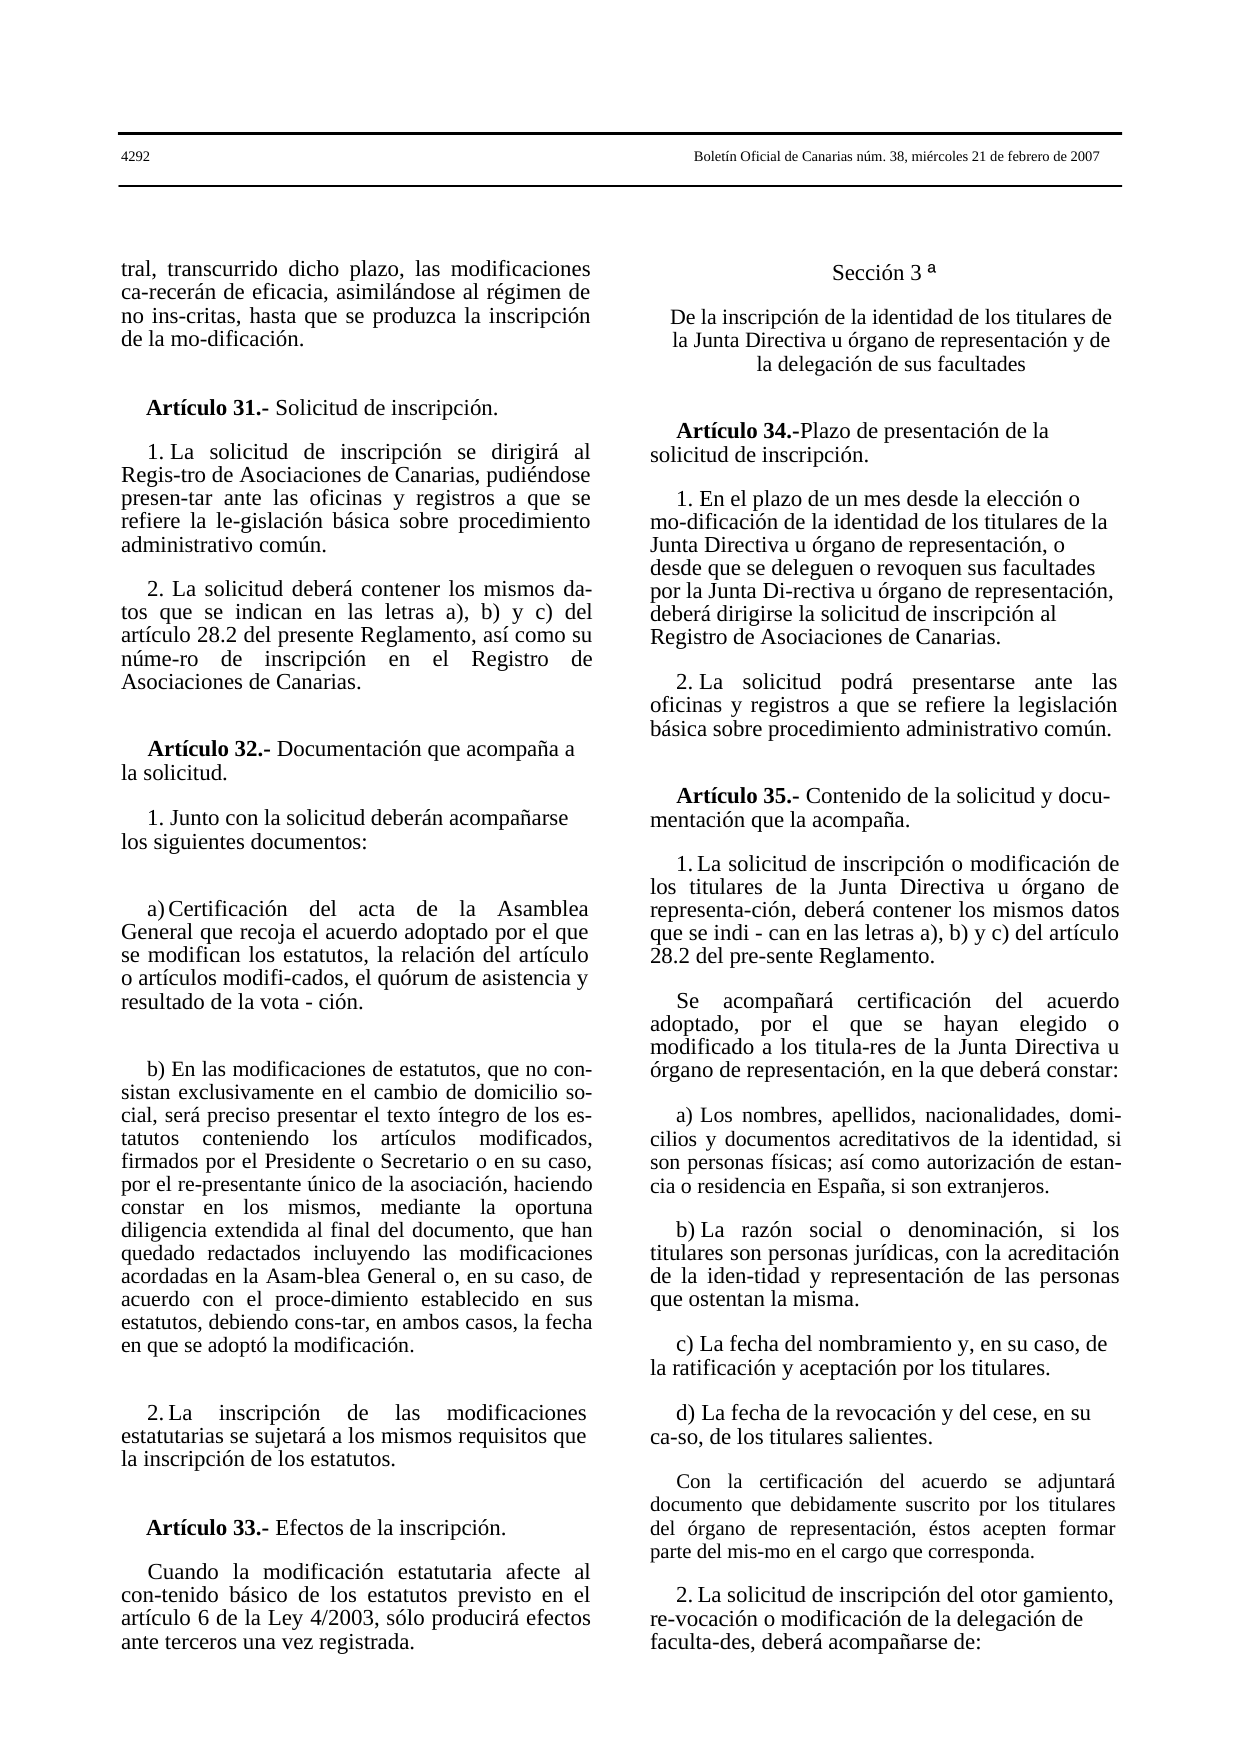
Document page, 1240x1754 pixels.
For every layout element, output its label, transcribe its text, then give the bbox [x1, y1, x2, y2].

list La fecha de la revocación y del cese, en su ca-so, de los titulares salientes. [650, 1401, 1116, 1449]
list La solicitud de inscripción se dirigirá al Regis-tro de Asociaciones de Canarias, pudiéndose presen-tar ante las oficinas y registros a que se refiere la le-gislación básica sobre procedimiento administrativo común. [121, 441, 591, 557]
text 4292 Boletín Oficial de Canarias núm. 38, miércoles 21 de febrero de 2007 [121, 142, 1122, 166]
text Con la certificación del acuerdo se adjuntará documento que debidamente suscrito por los titulares del órgano de representación, éstos acepten formar parte del mis-mo en el cargo que corresponda. [650, 1470, 1116, 1563]
list La razón social o denominación, si los titulares son personas jurídicas, con la acreditación de la iden-tidad y representación de las personas que ostentan la misma. [650, 1219, 1120, 1311]
text Artículo 32.- Documentación que acompaña a la solicitud. [121, 737, 585, 786]
text Artículo 35.- Contenido de la solicitud y docu-mentación que la acompaña. [650, 784, 1120, 832]
list Certificación del acta de la Asamblea General que recoja el acuerdo adoptado por el que se modifican los estatutos, la relación del artículo o artículos modifi-cados, el quórum de asistencia y resultado de la vota - ción. [121, 898, 589, 1014]
list La solicitud de inscripción del otor gamiento, re-vocación o modificación de la delegación de faculta-des, deberá acompañarse de: [650, 1584, 1120, 1654]
text Artículo 33.- Efectos de la inscripción. [146, 1514, 593, 1541]
text Artículo 31.- Solicitud de inscripción. [146, 394, 593, 420]
text De la inscripción de la identidad de los titulares de la Junta Directiva u órgano de representación y de la delegación de sus facultades [668, 305, 1114, 376]
text tral, transcurrido dicho plazo, las modificaciones ca-recerán de eficacia, asimilándose al régimen de no ins-critas, hasta que se produzca la inscripción de la mo-dificación. [121, 258, 591, 351]
text Sección 3 ª [650, 258, 1118, 285]
list Los nombres, apellidos, nacionalidades, domi-cilios y documentos acreditativos de la identidad, si son personas físicas; así como autorización de estan-cia o residencia en España, si son extranjeros. [650, 1104, 1122, 1198]
text Artículo 34.-Plazo de presentación de la solicitud de inscripción. [650, 419, 1116, 468]
text Se acompañará certificación del acuerdo adoptado, por el que se hayan elegido o modificado a los titula-res de la Junta Directiva u órgano de representación, en la que deberá constar: [650, 990, 1120, 1083]
list La inscripción de las modificaciones estatutarias se sujetará a los mismos requisitos que la inscripción de los estatutos. [121, 1401, 587, 1472]
list La solicitud podrá presentarse ante las oficinas y registros a que se refiere la legislación básica sobre procedimiento administrativo común. [650, 670, 1118, 741]
text Cuando la modificación estatutaria afecte al con-tenido básico de los estatutos previsto en el artículo 6 de la Ley 4/2003, sólo producirá efectos ante terceros una vez registrada. [121, 1561, 591, 1654]
list La solicitud de inscripción o modificación de los titulares de la Junta Directiva u órgano de representa-ción, deberá contener los mismos datos que se indi - can en las letras a), b) y c) del artículo 28.2 del pre-sente Reglamento. [650, 853, 1120, 969]
list Junto con la solicitud deberán acompañarse los siguientes documentos: [121, 806, 587, 854]
list La fecha del nombramiento y, en su caso, de la ratificación y aceptación por los titulares. [650, 1332, 1120, 1380]
list En el plazo de un mes desde la elección o mo-dificación de la identidad de los titulares de la Junta Directiva u órgano de representación, o desde que se deleguen o revoquen sus facultades por la Junta Di-rectiva u órgano de representación, deberá dirigirse la solicitud de inscripción al Registro de Asociaciones de Canarias. [650, 488, 1120, 649]
list En las modificaciones de estatutos, que no con-sistan exclusivamente en el cambio de domicilio so-cial, será preciso presentar el texto íntegro de los es-tatutos conteniendo los artículos modificados, firmados por el Presidente o Secretario o en su caso, por el re-presentante único de la asociación, haciendo constar en los mismos, mediante la oportuna diligencia extendida al final del documento, que han quedado redactados incluyendo las modificaciones acordadas en la Asam-blea General o, en su caso, de acuerdo con el proce-dimiento establecido en sus estatutos, debiendo cons-tar, en ambos casos, la fecha en que se adoptó la modificación. [121, 1058, 593, 1357]
list La solicitud deberá contener los mismos da-tos que se indican en las letras a), b) y c) del artículo 28.2 del presente Reglamento, así como su núme-ro de inscripción en el Registro de Asociaciones de Canarias. [121, 578, 593, 694]
